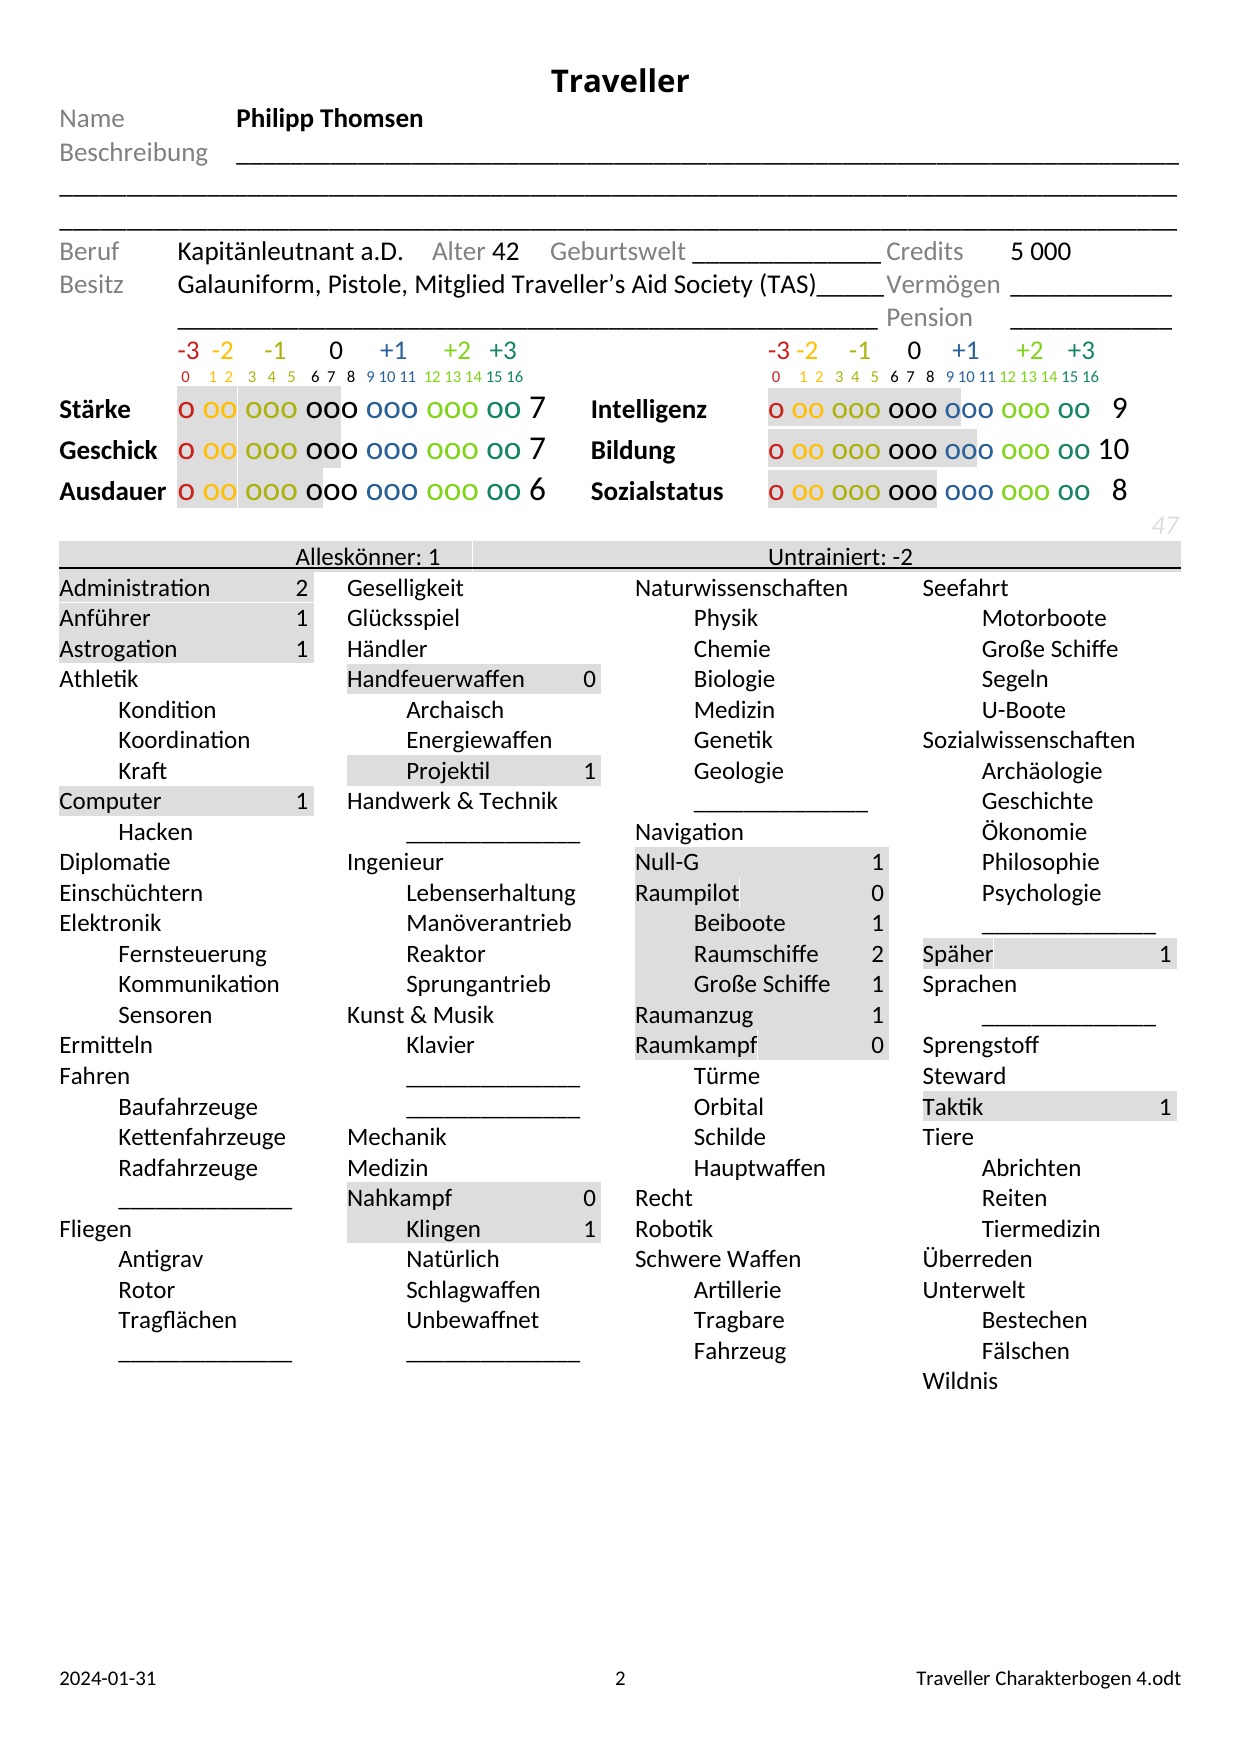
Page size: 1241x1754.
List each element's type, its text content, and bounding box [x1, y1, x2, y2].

text Navigation [635, 816, 893, 847]
text Große Schiffe [922, 633, 1181, 663]
text Steward [922, 1060, 1181, 1091]
text Kondition [59, 694, 317, 724]
text Taktik 1 [922, 1091, 1181, 1121]
text Besitz Galauniform, Pistole, Mitglied Traveller’s Aid Society (TAS)_____ Vermögen ____________ [59, 267, 1181, 300]
text Rotor [59, 1274, 317, 1304]
text Traveller [59, 59, 1181, 102]
text Tragbare [635, 1304, 893, 1335]
text Kommunikation [59, 969, 317, 999]
text Medizin [635, 694, 893, 724]
text Antigrav [59, 1243, 317, 1274]
text Geologie [635, 755, 893, 786]
text Türme [635, 1060, 893, 1091]
text Projektil 1 [347, 755, 605, 786]
text ______________ [922, 908, 1181, 938]
text Alleskönner: 1 Untrainiert: -2 [59, 541, 1181, 567]
text ______________ [347, 1060, 605, 1091]
text Handwerk & Technik [347, 786, 605, 816]
text Stärke o oo ooo ooo ooo ooo oo 7 Intelligenz o oo ooo ooo ooo ooo oo 9 [59, 386, 1181, 427]
text 0 1 2 3 4 5 6 7 8 9 10 11 12 13 14 15 16 0 1 2 3 4 5 6 7 8 9 10 11 12 13 14 15 16 [59, 366, 1181, 386]
text Späher 1 [922, 938, 1181, 969]
text Null-G 1 [635, 847, 893, 877]
text Geschichte [922, 786, 1181, 816]
text Große Schiffe 1 [635, 969, 893, 999]
text Kunst & Musik [347, 999, 605, 1030]
text Reiten [922, 1182, 1181, 1213]
text Naturwissenschaften [635, 572, 893, 602]
text ____________________________________________________ Pension ____________ [59, 300, 1181, 333]
text ______________ [347, 1335, 605, 1365]
text Biologie [635, 663, 893, 694]
text Mechanik [347, 1121, 605, 1152]
text ___________________________________________________________________________________ [59, 168, 1181, 201]
text Raumanzug 1 [635, 999, 893, 1030]
text Klavier [347, 1030, 605, 1060]
text ______________ [59, 1182, 317, 1213]
text Raumschiffe 2 [635, 938, 893, 969]
text Seefahrt [922, 572, 1181, 602]
text ______________ [59, 1335, 317, 1365]
text ______________ [347, 1091, 605, 1121]
text Tiere [922, 1121, 1181, 1152]
text Segeln [922, 663, 1181, 694]
text Genetik [635, 724, 893, 755]
text -3 -2 -1 0 +1 +2 +3 -3 -2 -1 0 +1 +2 +3 [59, 333, 1181, 366]
text Robotik [635, 1213, 893, 1243]
text Name Philipp Thomsen [59, 102, 1181, 135]
text Natürlich [347, 1243, 605, 1274]
text ______________ [347, 816, 605, 847]
text Tiermedizin [922, 1213, 1181, 1243]
text Ausdauer o oo ooo ooo ooo ooo oo 6 Sozialstatus o oo ooo ooo ooo ooo oo 8 [59, 468, 1181, 508]
text Anführer 1 [59, 602, 317, 633]
text Händler [347, 633, 605, 663]
text Fahren [59, 1060, 317, 1091]
text Hauptwaffen [635, 1152, 893, 1182]
text Schwere Waffen [635, 1243, 893, 1274]
text Wildnis [922, 1365, 1181, 1396]
text Astrogation 1 [59, 633, 317, 663]
text Kettenfahrzeuge [59, 1121, 317, 1152]
text Raumkampf 0 [635, 1030, 893, 1060]
text Geselligkeit [347, 572, 605, 602]
text Sprachen [922, 969, 1181, 999]
text Handfeuerwaffen 0 [347, 663, 605, 694]
text Sprengstoff [922, 1030, 1181, 1060]
text Kraft [59, 755, 317, 786]
text Beiboote 1 [635, 908, 893, 938]
text Energiewaffen [347, 724, 605, 755]
text Chemie [635, 633, 893, 663]
text Sensoren [59, 999, 317, 1030]
text U-Boote [922, 694, 1181, 724]
text Koordination [59, 724, 317, 755]
text ______________ [922, 999, 1181, 1030]
text Motorboote [922, 602, 1181, 633]
text Fliegen [59, 1213, 317, 1243]
text Schilde [635, 1121, 893, 1152]
text Ingenieur Lebenserhaltung [347, 847, 605, 908]
text Athletik [59, 663, 317, 694]
text Reaktor [347, 938, 605, 969]
text Artillerie [635, 1274, 893, 1304]
text Beruf Kapitänleutnant a.D. Alter 42 Geburtswelt ______________ Credits 5 000 [59, 234, 1181, 267]
text Fahrzeug [635, 1335, 893, 1365]
text Baufahrzeuge [59, 1091, 317, 1121]
text Sozialwissenschaften [922, 724, 1181, 755]
text Radfahrzeuge [59, 1152, 317, 1182]
text Überreden [922, 1243, 1181, 1274]
text Elektronik [59, 908, 317, 938]
text Klingen 1 [347, 1213, 605, 1243]
text Nahkampf 0 [347, 1182, 605, 1213]
text Beschreibung ______________________________________________________________________ [59, 135, 1181, 168]
text Ermitteln [59, 1030, 317, 1060]
text Fälschen [922, 1335, 1181, 1365]
text Fernsteuerung [59, 938, 317, 969]
text Tragflächen [59, 1304, 317, 1335]
text Geschick o oo ooo ooo ooo ooo oo 7 Bildung o oo ooo ooo ooo ooo oo 10 [59, 427, 1181, 468]
text ______________ [635, 786, 893, 816]
text Orbital [635, 1091, 893, 1121]
text Sprungantrieb [347, 969, 605, 999]
text Ökonomie [922, 816, 1181, 847]
text Psychologie [922, 877, 1181, 908]
text Einschüchtern [59, 877, 317, 908]
text Administration 2 [59, 572, 317, 602]
text Abrichten [922, 1152, 1181, 1182]
text Recht [635, 1182, 893, 1213]
text Unterwelt [922, 1274, 1181, 1304]
text Hacken [59, 816, 317, 847]
text Philosophie [922, 847, 1181, 877]
text Medizin [347, 1152, 605, 1182]
text ___________________________________________________________________________________ [59, 201, 1181, 234]
text Computer 1 [59, 786, 317, 816]
text Archäologie [922, 755, 1181, 786]
text Unbewaffnet [347, 1304, 605, 1335]
text Bestechen [922, 1304, 1181, 1335]
text Glücksspiel [347, 602, 605, 633]
text Schlagwaffen [347, 1274, 605, 1304]
text Diplomatie [59, 847, 317, 877]
text Physik [635, 602, 893, 633]
text Archaisch [347, 694, 605, 724]
text Raumpilot 0 [635, 877, 893, 908]
text 47 [59, 508, 1181, 541]
text Manöverantrieb [347, 908, 605, 938]
